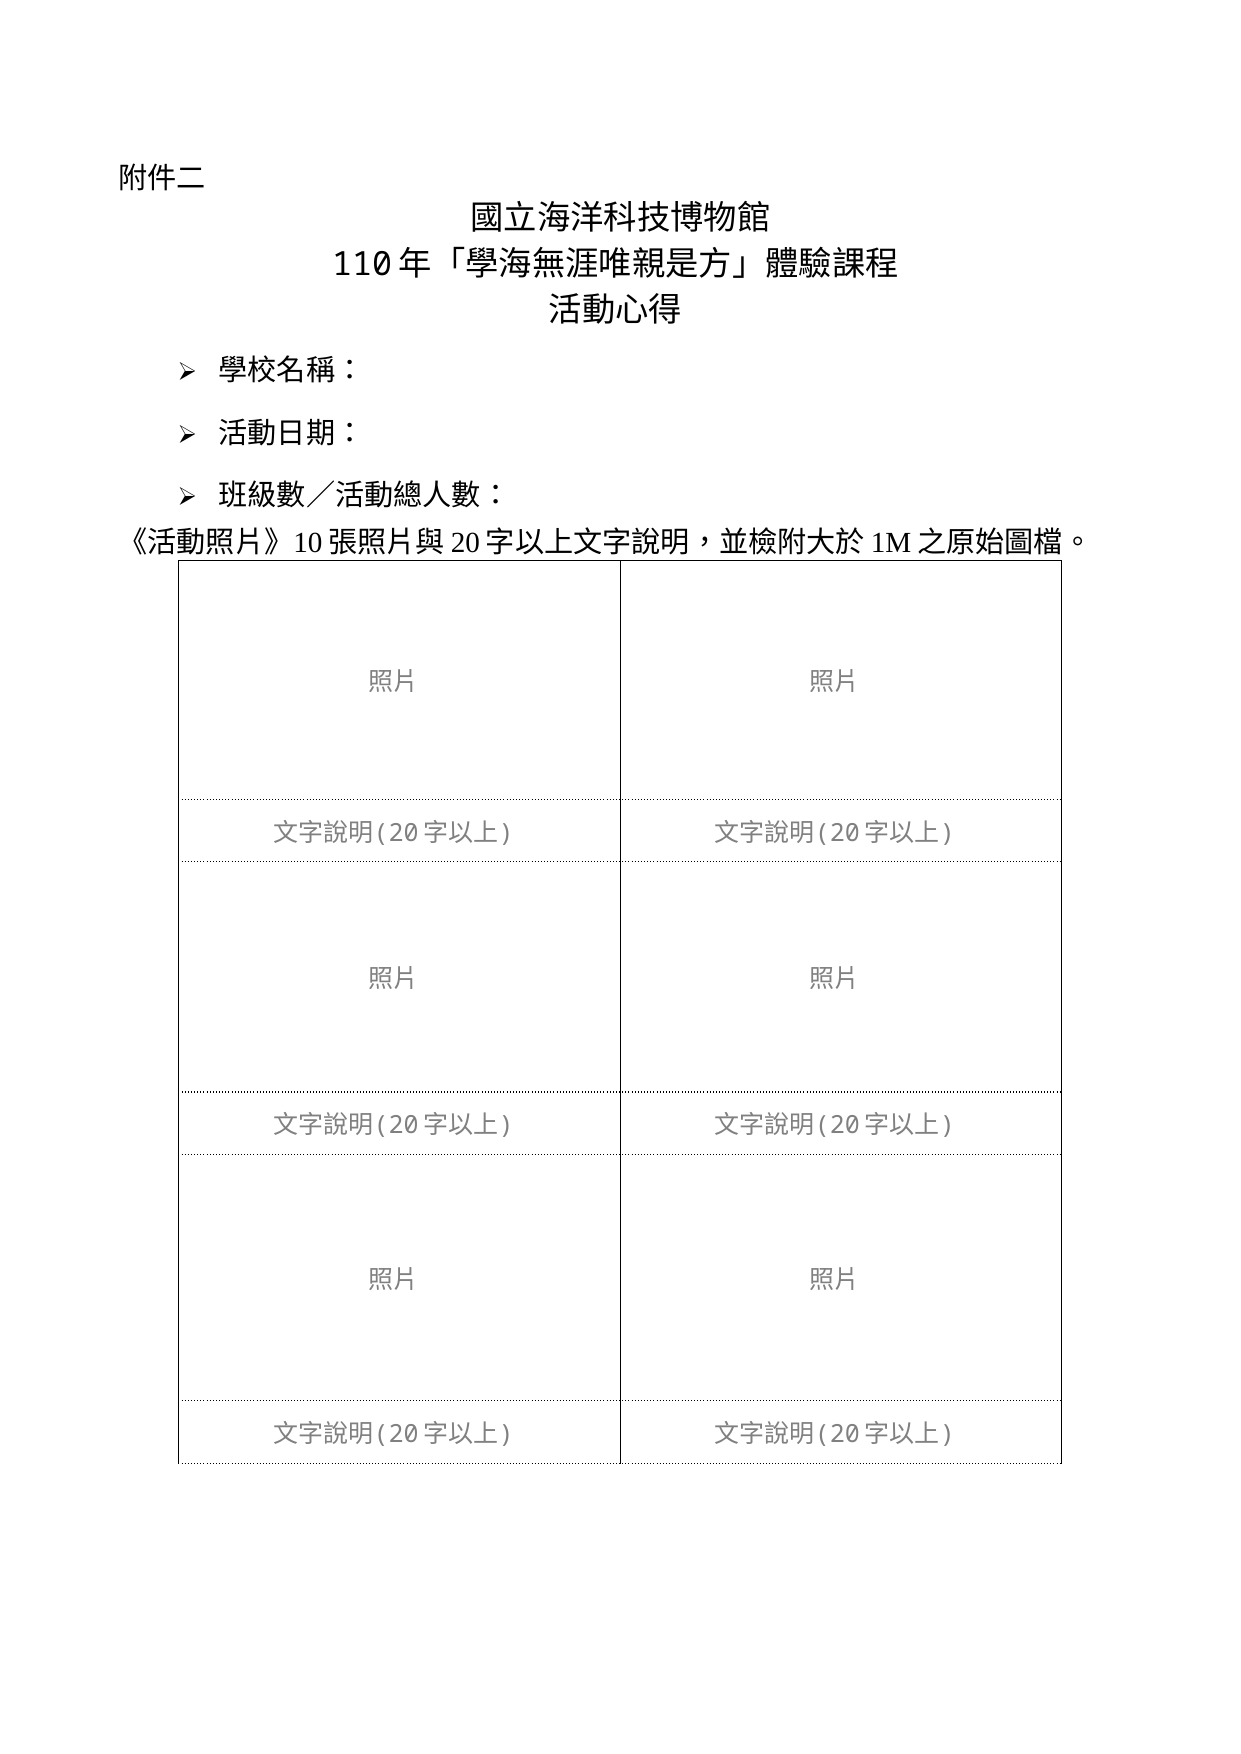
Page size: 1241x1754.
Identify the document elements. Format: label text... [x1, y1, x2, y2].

table_cell 文字說明(20字以上) [621, 1400, 1061, 1463]
table_cell 照片 [179, 1154, 620, 1400]
table_cell 文字說明(20字以上) [179, 799, 620, 861]
text 附件二 [118, 168, 1112, 193]
text 《活動照片》10張照片與20字以上文字說明，並檢附大於1M之原始圖檔。 [118, 518, 1122, 560]
table_cell 文字說明(20字以上) [179, 1091, 620, 1154]
list 班級數／活動總人數： [168, 456, 1122, 518]
text 活動心得 [118, 285, 1112, 331]
table_cell 照片 [621, 1154, 1061, 1400]
table_cell 文字說明(20字以上) [621, 799, 1061, 861]
table_cell 照片 [179, 861, 620, 1091]
text 國立海洋科技博物館 [118, 193, 1122, 239]
list 活動日期： [168, 393, 1122, 456]
table_header 照片 [179, 561, 620, 798]
table_cell 文字說明(20字以上) [179, 1400, 620, 1463]
table_cell 文字說明(20字以上) [621, 1091, 1061, 1154]
text 110年「學海無涯唯親是方」體驗課程 [118, 239, 1112, 285]
table_header 照片 [621, 561, 1061, 798]
table_cell 照片 [621, 861, 1061, 1091]
list 學校名稱： [168, 331, 1122, 393]
